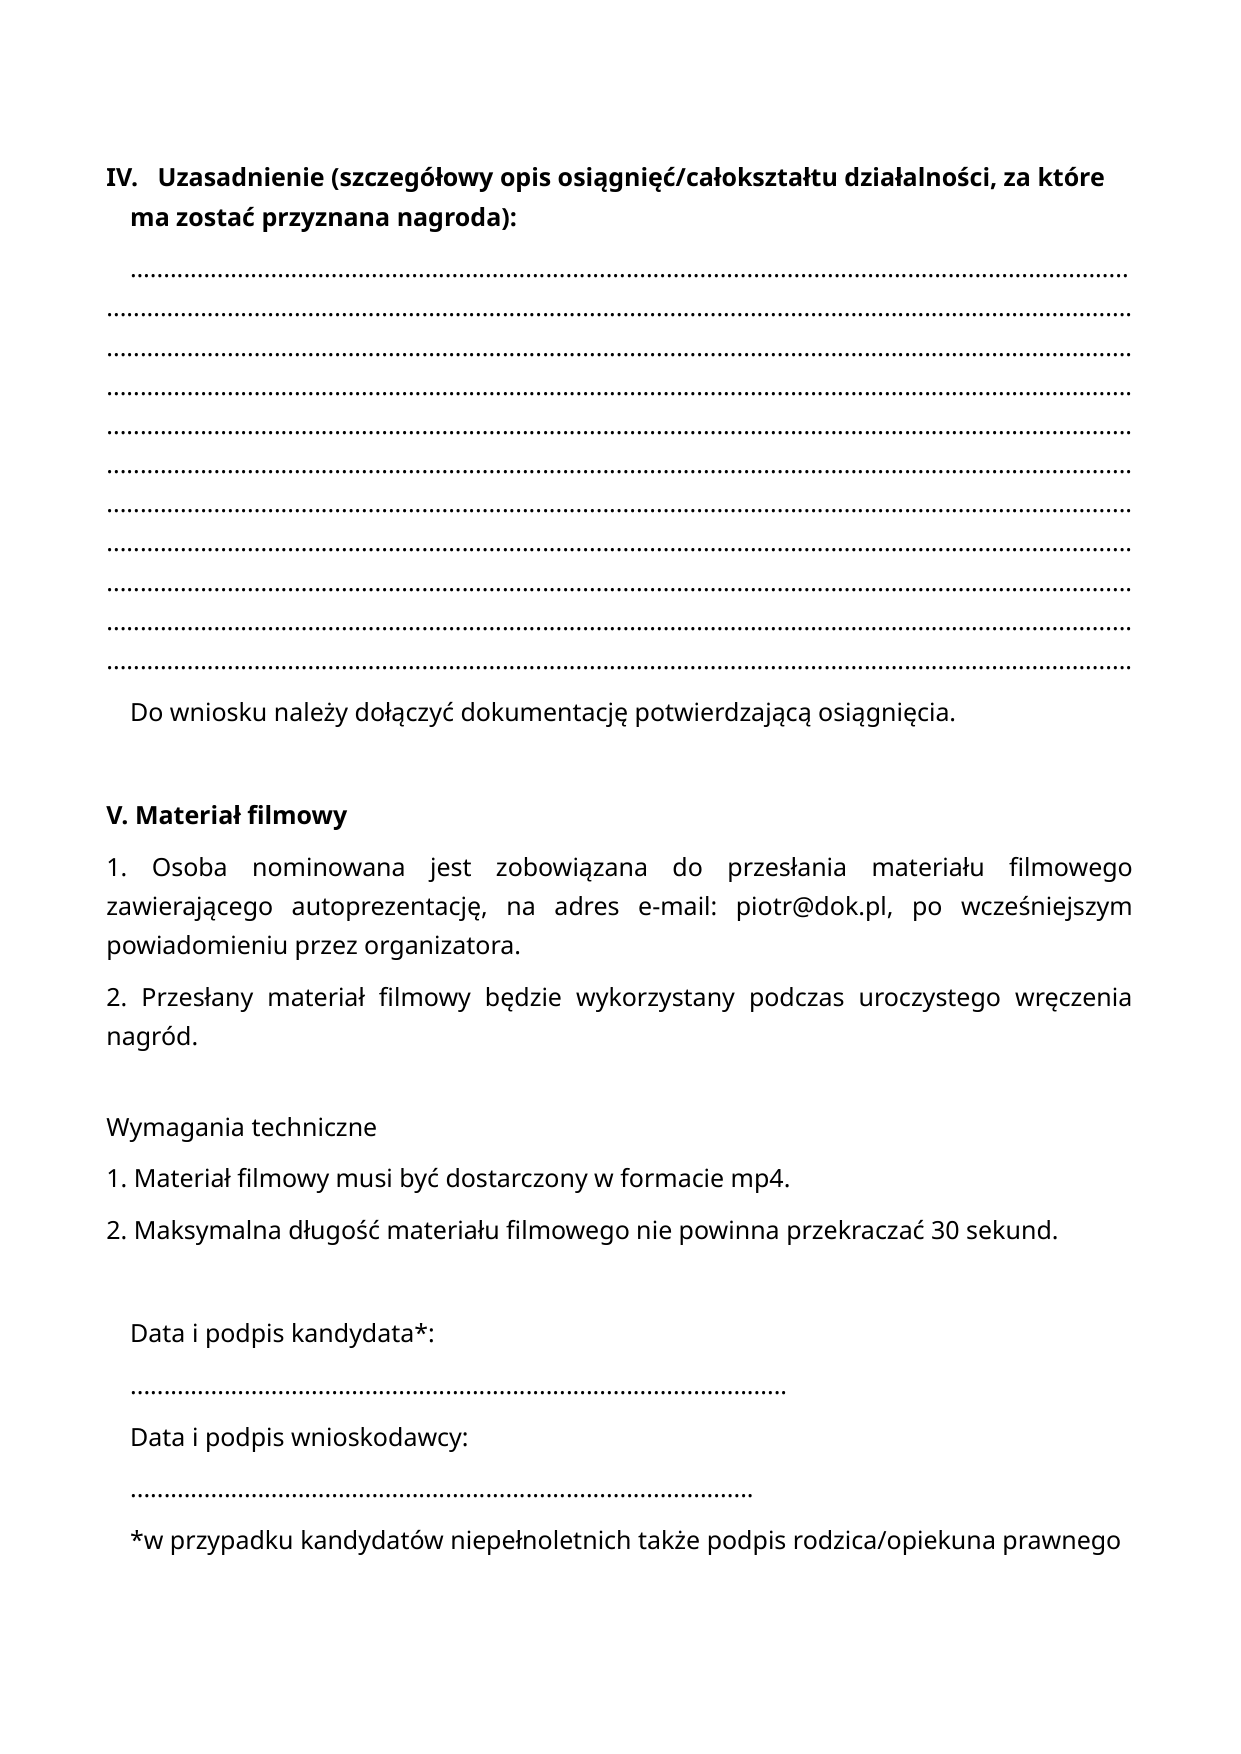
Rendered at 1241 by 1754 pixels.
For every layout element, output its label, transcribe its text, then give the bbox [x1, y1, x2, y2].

text Data i podpis wnioskodawcy: [106, 1419, 1134, 1453]
text Data i podpis kandydata*: [106, 1316, 1134, 1350]
text 2. Maksymalna długość materiału filmowego nie powinna przekraczać 30 sekund. [106, 1213, 1134, 1247]
text Wymagania techniczne [106, 1070, 1134, 1143]
text V. Materiał filmowy [106, 798, 1134, 832]
text 1. Osoba nominowana jest zobowiązana do przesłania materiału filmowego zawierającego autoprezentację, na adres e-mail: piotr@dok.pl, po wcześniejszym powiadomieniu przez organizatora. [106, 849, 1134, 962]
text .................................................................................................. [106, 1368, 1134, 1402]
text Do wniosku należy dołączyć dokumentację potwierdzającą osiągnięcia. [106, 694, 1134, 728]
text 2. Przesłany materiał filmowy będzie wykorzystany podczas uroczystego wręczenia nagród. [106, 979, 1134, 1052]
text …............................................................................................................................................................................................................................................................................................................................................................................................................................................................................................................................................................................................................................................................................................................................................................................................................................................................................................................................................................................................................................................................................................................................................................................................................................................................................................................................................................................................................................................................................................................................................................................................................................................................................................................................................ [106, 251, 1134, 677]
text IV. Uzasadnienie (szczegółowy opis osiągnięć/całokształtu działalności, za które ma zostać przyznana nagroda): [106, 160, 1134, 233]
text *w przypadku kandydatów niepełnoletnich także podpis rodzica/opiekuna prawnego [106, 1523, 1134, 1557]
text 1. Materiał filmowy musi być dostarczony w formacie mp4. [106, 1161, 1134, 1195]
text ............................................................................................. [106, 1471, 1134, 1505]
